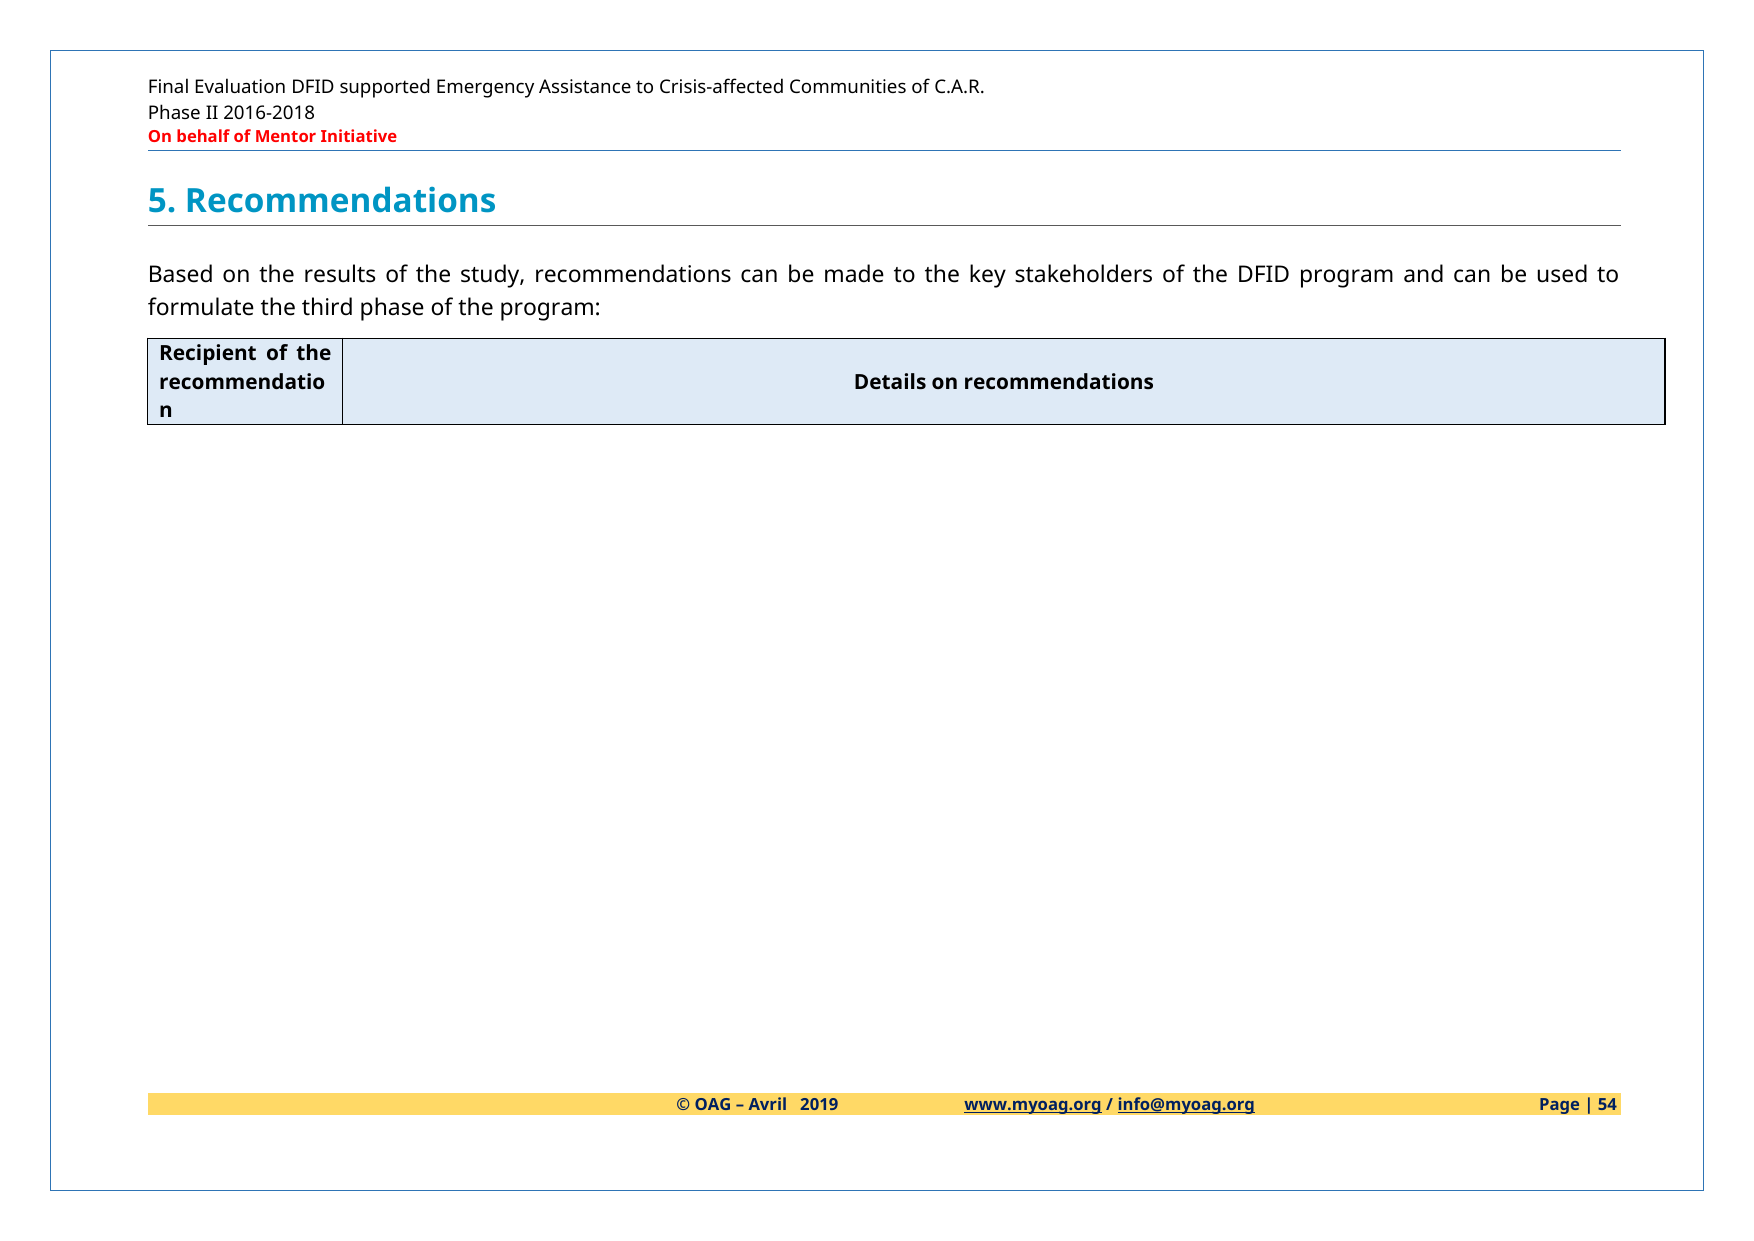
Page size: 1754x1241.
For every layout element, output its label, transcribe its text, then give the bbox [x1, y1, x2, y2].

table_header Recipient of the recommendation [148, 339, 342, 424]
table_header Details on recommendations [343, 339, 1664, 424]
subtitle 5. Recommendations [148, 177, 1621, 225]
text Based on the results of the study, recommendations can be made to the key stakeholders of the DFID program and can be used to formulate the third phase of the program: [148, 257, 1621, 322]
